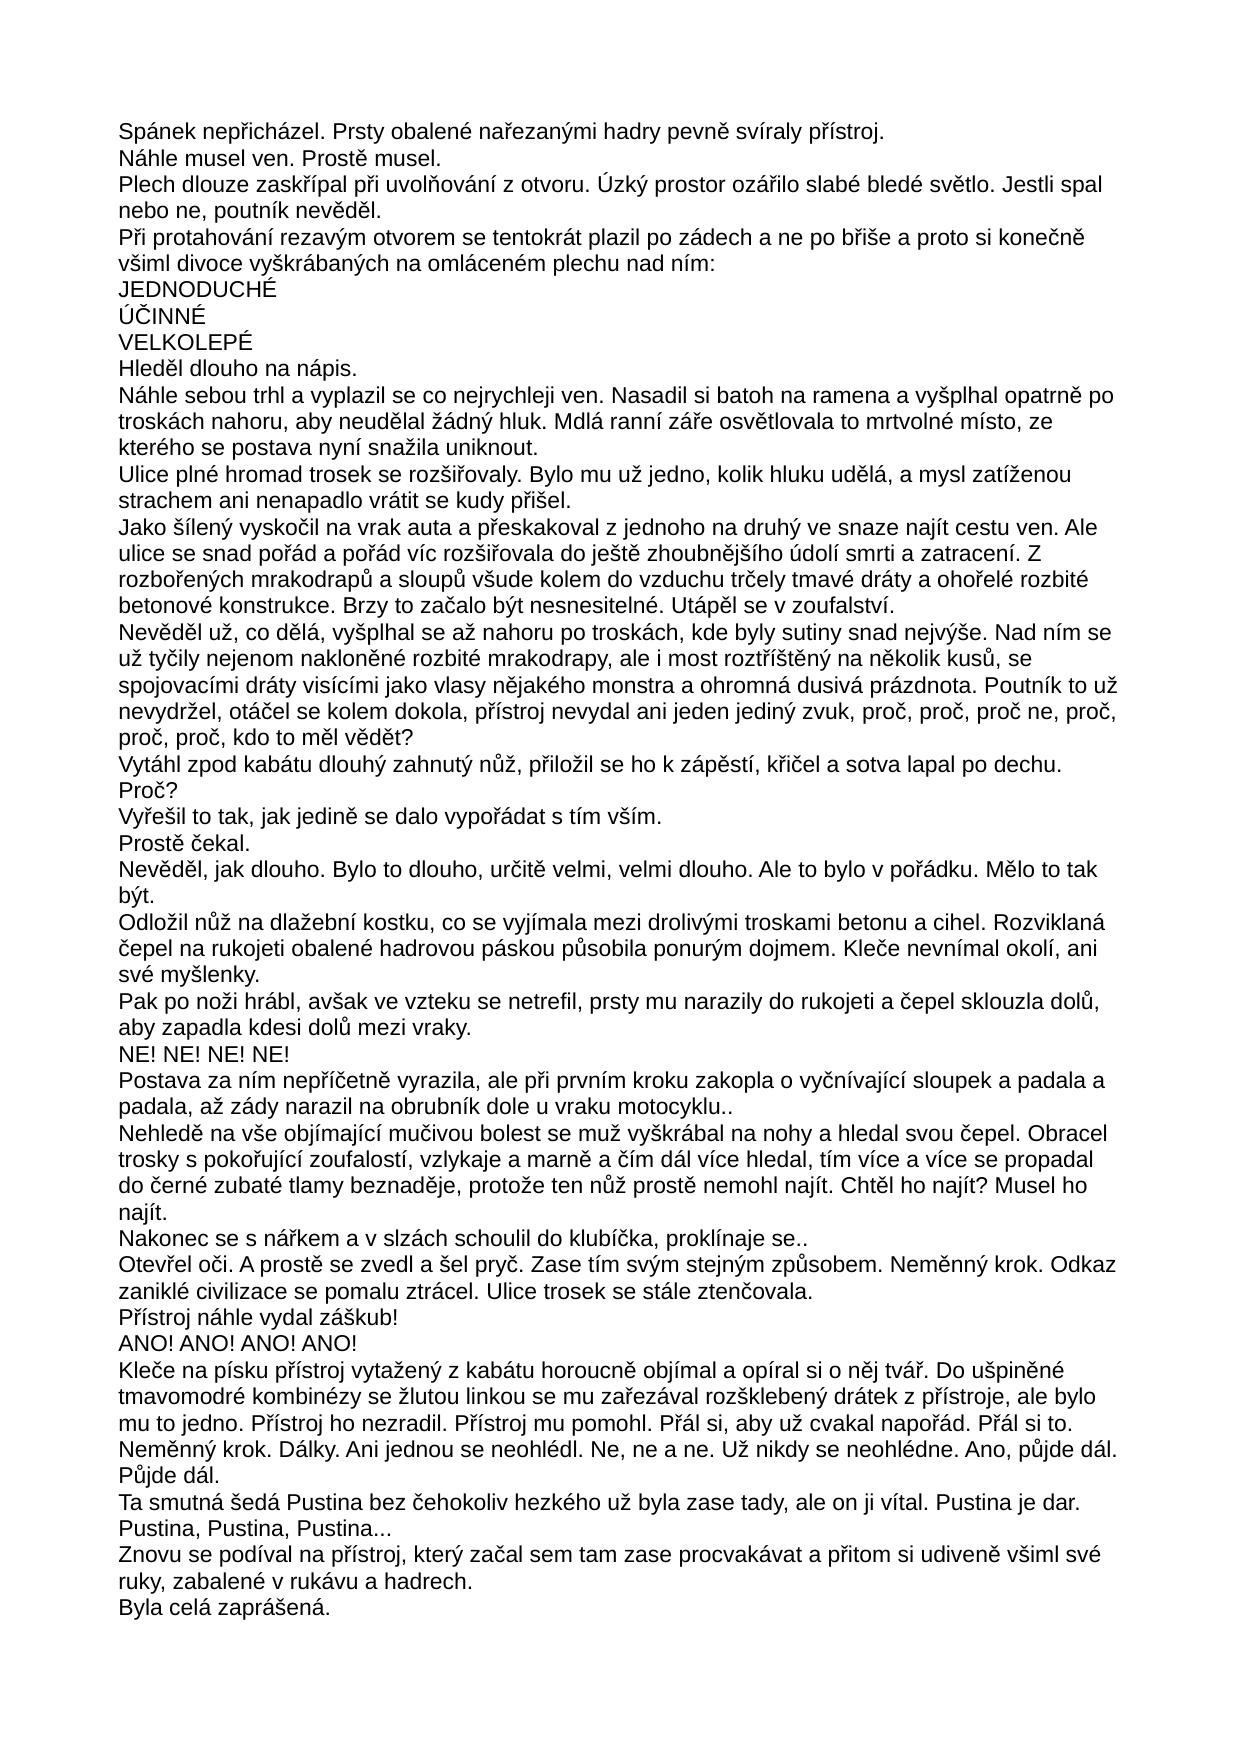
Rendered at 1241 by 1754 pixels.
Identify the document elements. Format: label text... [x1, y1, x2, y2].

text VELKOLEPÉ [118, 329, 1122, 355]
text Proč? [118, 777, 1122, 803]
text Plech dlouze zaskřípal při uvolňování z otvoru. Úzký prostor ozářilo slabé bledé světlo. Jestli spal nebo ne, poutník nevěděl. [118, 171, 1122, 223]
text Nehledě na vše objímající mučivou bolest se muž vyškrábal na nohy a hledal svou čepel. Obracel trosky s pokořující zoufalostí, vzlykaje a marně a čím dál více hledal, tím více a více se propadal do černé zubaté tlamy beznaděje, protože ten nůž prostě nemohl najít. Chtěl ho najít? Musel ho najít. [118, 1119, 1122, 1225]
text Jako šílený vyskočil na vrak auta a přeskakoval z jednoho na druhý ve snaze najít cestu ven. Ale ulice se snad pořád a pořád víc rozšiřovala do ještě zhoubnějšího údolí smrti a zatracení. Z rozbořených mrakodrapů a sloupů všude kolem do vzduchu trčely tmavé dráty a ohořelé rozbité betonové konstrukce. Brzy to začalo být nesnesitelné. Utápěl se v zoufalství. [118, 513, 1122, 619]
text Náhle musel ven. Prostě musel. [118, 144, 1122, 171]
text Postava za ním nepříčetně vyrazila, ale při prvním kroku zakopla o vyčnívající sloupek a padala a padala, až zády narazil na obrubník dole u vraku motocyklu.. [118, 1067, 1122, 1119]
text Pak po noži hrábl, avšak ve vzteku se netrefil, prsty mu narazily do rukojeti a čepel sklouzla dolů, aby zapadla kdesi dolů mezi vraky. [118, 988, 1122, 1041]
text Přístroj náhle vydal záškub! [118, 1304, 1122, 1330]
text Spánek nepřicházel. Prsty obalené nařezanými hadry pevně svíraly přístroj. [118, 118, 1122, 144]
text ÚČINNÉ [118, 303, 1122, 329]
text Náhle sebou trhl a vyplazil se co nejrychleji ven. Nasadil si batoh na ramena a vyšplhal opatrně po troskách nahoru, aby neudělal žádný hluk. Mdlá ranní záře osvětlovala to mrtvolné místo, ze kterého se postava nyní snažila uniknout. [118, 382, 1122, 461]
text Nevěděl už, co dělá, vyšplhal se až nahoru po troskách, kde byly sutiny snad nejvýše. Nad ním se už tyčily nejenom nakloněné rozbité mrakodrapy, ale i most roztříštěný na několik kusů, se spojovacími dráty visícími jako vlasy nějakého monstra a ohromná dusivá prázdnota. Poutník to už nevydržel, otáčel se kolem dokola, přístroj nevydal ani jeden jediný zvuk, proč, proč, proč ne, proč, proč, proč, kdo to měl vědět? [118, 619, 1122, 751]
text Odložil nůž na dlažební kostku, co se vyjímala mezi drolivými troskami betonu a cihel. Rozviklaná čepel na rukojeti obalené hadrovou páskou působila ponurým dojmem. Kleče nevnímal okolí, ani své myšlenky. [118, 909, 1122, 988]
text Kleče na písku přístroj vytažený z kabátu horoucně objímal a opíral si o něj tvář. Do ušpiněné tmavomodré kombinézy se žlutou linkou se mu zařezával rozšklebený drátek z přístroje, ale bylo mu to jedno. Přístroj ho nezradil. Přístroj mu pomohl. Přál si, aby už cvakal napořád. Přál si to. [118, 1357, 1122, 1436]
text Ulice plné hromad trosek se rozšiřovaly. Bylo mu už jedno, kolik hluku udělá, a mysl zatíženou strachem ani nenapadlo vrátit se kudy přišel. [118, 461, 1122, 513]
text Otevřel oči. A prostě se zvedl a šel pryč. Zase tím svým stejným způsobem. Neměnný krok. Odkaz zaniklé civilizace se pomalu ztrácel. Ulice trosek se stále ztenčovala. [118, 1251, 1122, 1304]
text JEDNODUCHÉ [118, 276, 1122, 303]
text Nakonec se s nářkem a v slzách schoulil do klubíčka, proklínaje se.. [118, 1225, 1122, 1251]
text Ta smutná šedá Pustina bez čehokoliv hezkého už byla zase tady, ale on ji vítal. Pustina je dar. Pustina, Pustina, Pustina... [118, 1488, 1122, 1541]
text Vyřešil to tak, jak jedině se dalo vypořádat s tím vším. [118, 803, 1122, 830]
text Při protahování rezavým otvorem se tentokrát plazil po zádech a ne po břiše a proto si konečně všiml divoce vyškrábaných na omláceném plechu nad ním: [118, 223, 1122, 276]
text NE! NE! NE! NE! [118, 1041, 1122, 1067]
text Byla celá zaprášená. [118, 1594, 1122, 1620]
text Nevěděl, jak dlouho. Bylo to dlouho, určitě velmi, velmi dlouho. Ale to bylo v pořádku. Mělo to tak být. [118, 856, 1122, 909]
text Znovu se podíval na přístroj, který začal sem tam zase procvakávat a přitom si udiveně všiml své ruky, zabalené v rukávu a hadrech. [118, 1541, 1122, 1594]
text ANO! ANO! ANO! ANO! [118, 1330, 1122, 1357]
text Prostě čekal. [118, 830, 1122, 856]
text Vytáhl zpod kabátu dlouhý zahnutý nůž, přiložil se ho k zápěstí, křičel a sotva lapal po dechu. [118, 751, 1122, 777]
text Neměnný krok. Dálky. Ani jednou se neohlédl. Ne, ne a ne. Už nikdy se neohlédne. Ano, půjde dál. Půjde dál. [118, 1436, 1122, 1488]
text Hleděl dlouho na nápis. [118, 355, 1122, 382]
